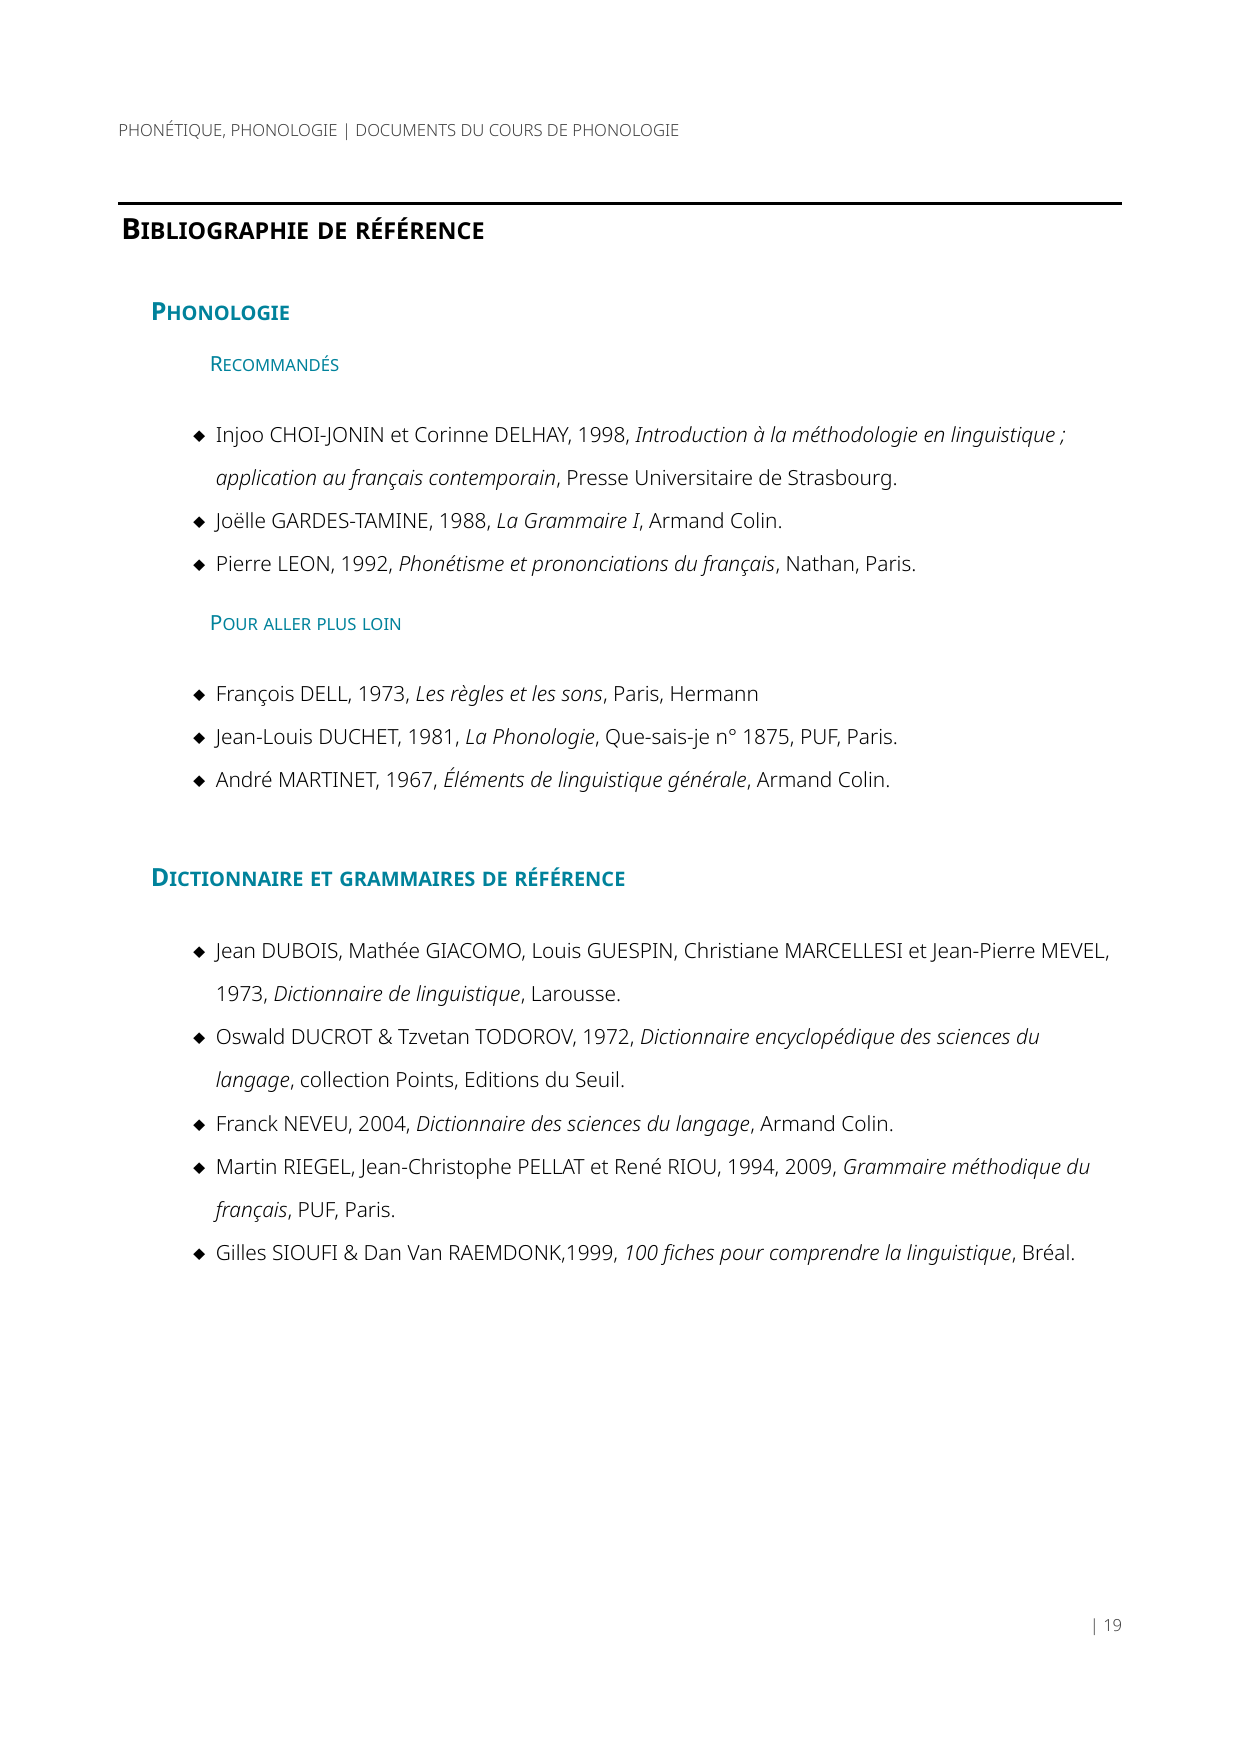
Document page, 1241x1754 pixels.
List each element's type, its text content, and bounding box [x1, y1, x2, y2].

list Franck NEVEU, 2004, Dictionnaire des sciences du langage, Armand Colin. [193, 1109, 1122, 1137]
list Oswald DUCROT & Tzvetan TODOROV, 1972, Dictionnaire encyclopédique des sciences du langage, collection Points, Editions du Seuil. [193, 1022, 1122, 1094]
subtitle Phonologie [148, 291, 1093, 331]
list Jean DUBOIS, Mathée GIACOMO, Louis GUESPIN, Christiane MARCELLESI et Jean-Pierre MEVEL, 1973, Dictionnaire de linguistique, Larousse. [193, 936, 1122, 1007]
list Gilles SIOUFI & Dan Van RAEMDONK,1999, 100 fiches pour comprendre la linguistique, Bréal. [193, 1238, 1122, 1267]
list Joëlle GARDES-TAMINE, 1988, La Grammaire I, Armand Colin. [193, 506, 1122, 534]
list Pierre LEON, 1992, Phonétisme et prononciations du français, Nathan, Paris. [193, 549, 1122, 578]
subtitle Bibliographie de référence [118, 205, 1122, 251]
subtitle Recommandés [207, 346, 1078, 380]
list Injoo CHOI-JONIN et Corinne DELHAY, 1998, Introduction à la méthodologie en linguistique ; application au français contemporain, Presse Universitaire de Strasbourg. [193, 420, 1122, 491]
list Martin RIEGEL, Jean-Christophe PELLAT et René RIOU, 1994, 2009, Grammaire méthodique du français, PUF, Paris. [193, 1152, 1122, 1224]
list Jean-Louis DUCHET, 1981, La Phonologie, Que-sais-je n° 1875, PUF, Paris. [193, 722, 1122, 751]
list François DELL, 1973, Les règles et les sons, Paris, Hermann [193, 679, 1122, 707]
subtitle Dictionnaire et grammaires de référence [148, 856, 1093, 896]
subtitle Pour aller plus loin [207, 605, 1078, 639]
list André MARTINET, 1967, Éléments de linguistique générale, Armand Colin. [193, 765, 1122, 794]
